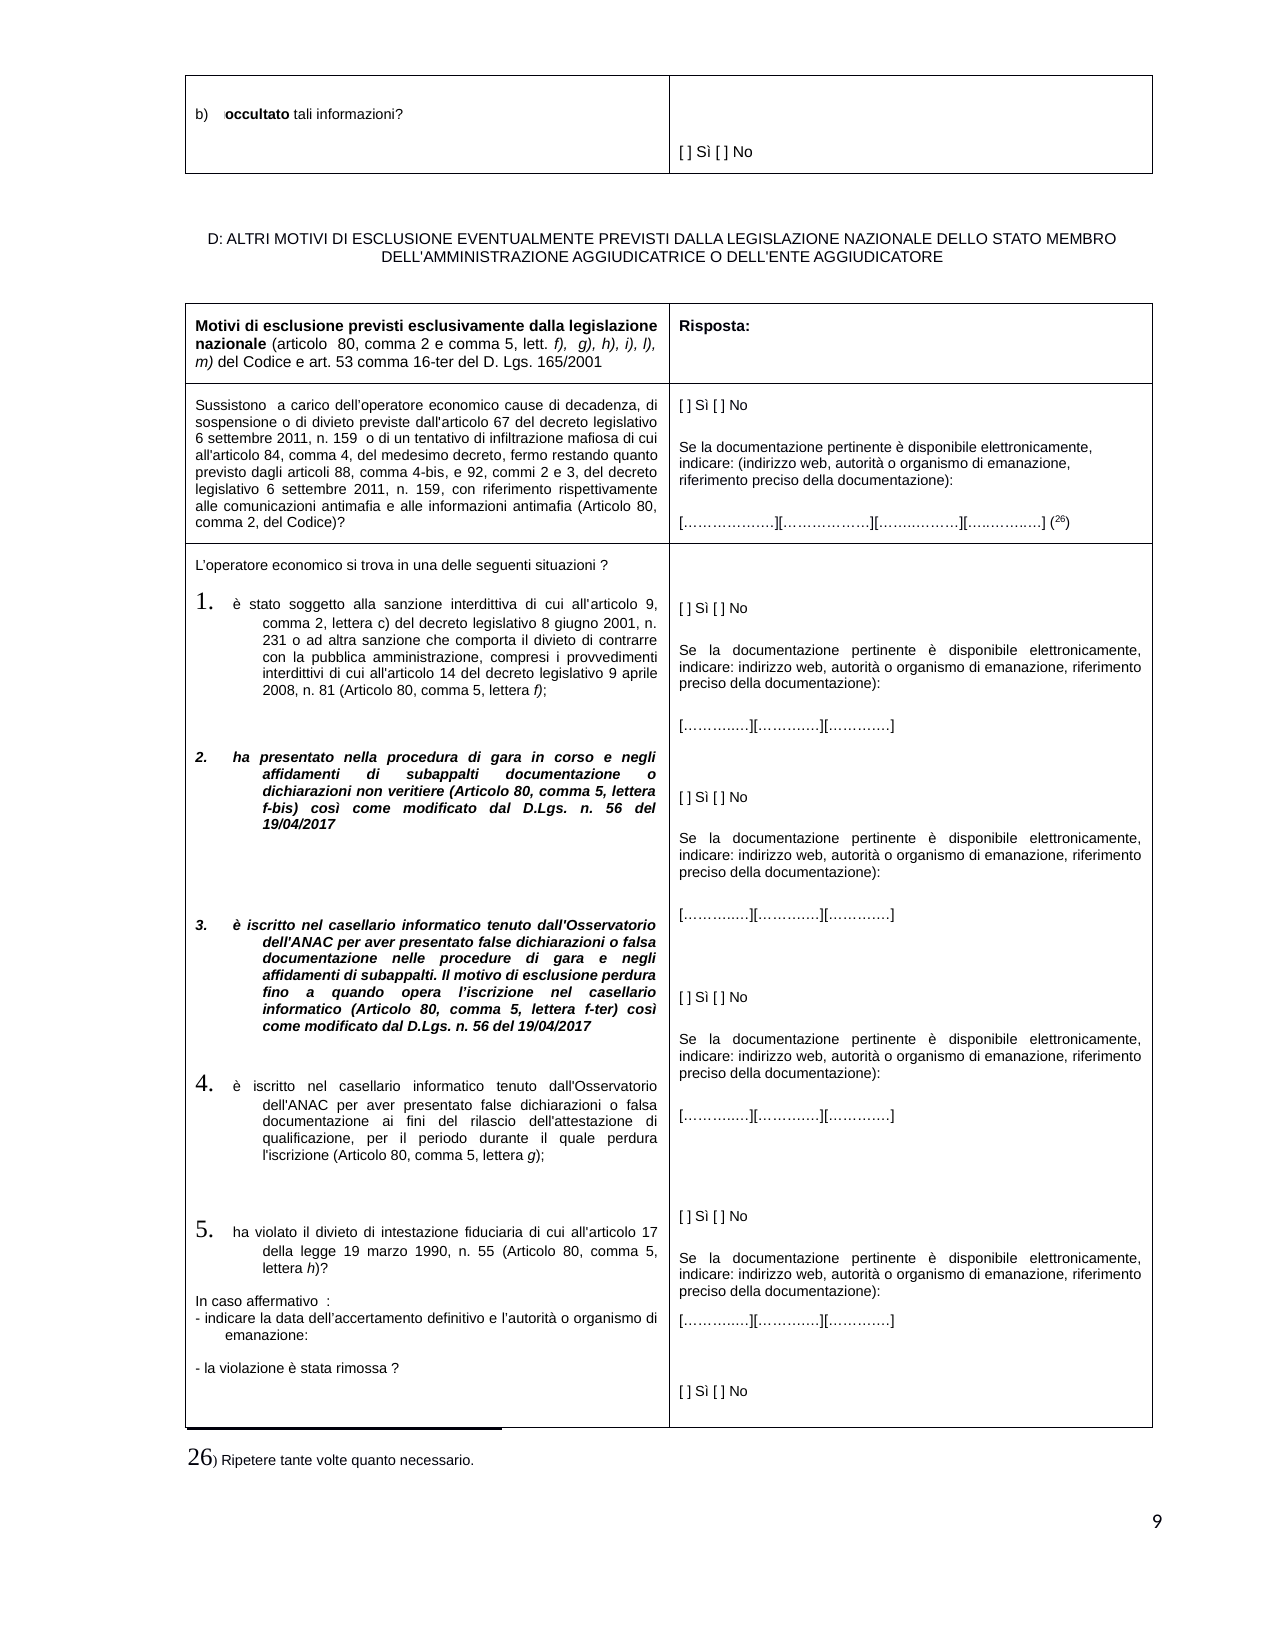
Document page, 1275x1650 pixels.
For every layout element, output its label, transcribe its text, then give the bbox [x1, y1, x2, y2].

table_cell [ ] Sì [ ] No Se la documentazione pertinente è disponibile elettronicamente, indicare: (indirizzo web, autorità o organismo di emanazione, riferimento preciso della documentazione): […………….…][………………][……..………][…..……..…] () [670, 384, 1152, 543]
table_cell [ ] Sì [ ] No [670, 76, 1152, 173]
table_header Motivi di esclusione previsti esclusivamente dalla legislazione nazionale (articolo 80, comma 2 e comma 5, lett. f), g), h), i), l), m) del Codice e art. 53 comma 16-ter del D. Lgs. 165/2001 [186, 304, 669, 383]
title D: Altri motivi di esclusione eventualmente previsti dalla legislazione nazionale dello Stato membro dell'amministrazione aggiudicatrice o dell'ente aggiudicatore [187, 229, 1137, 265]
table_cell [ ] Sì [ ] No Se la documentazione pertinente è disponibile elettronicamente, indicare: indirizzo web, autorità o organismo di emanazione, riferimento preciso della documentazione): [………..…][……….…][……….…] [ ] Sì [ ] No Se la documentazione pertinente è disponibile elettronicamente, indicare: indirizzo web, autorità o organismo di emanazione, riferimento preciso della documentazione): [………..…][……….…][……….…] [ ] Sì [ ] No Se la documentazione pertinente è disponibile elettronicamente, indicare: indirizzo web, autorità o organismo di emanazione, riferimento preciso della documentazione): [………..…][……….…][……….…] [ ] Sì [ ] No Se la documentazione pertinente è disponibile elettronicamente, indicare: indirizzo web, autorità o organismo di emanazione, riferimento preciso della documentazione): [………..…][……….…][……….…] [ ] Sì [ ] No [670, 544, 1152, 1427]
table_cell L’operatore economico si trova in una delle seguenti situazioni ? è stato soggetto alla sanzione interdittiva di cui all'articolo 9, comma 2, lettera c) del decreto legislativo 8 giugno 2001, n. 231 o ad altra sanzione che comporta il divieto di contrarre con la pubblica amministrazione, compresi i provvedimenti interdittivi di cui all'articolo 14 del decreto legislativo 9 aprile 2008, n. 81 (Articolo 80, comma 5, lettera f); ha presentato nella procedura di gara in corso e negli affidamenti di subappalti documentazione o dichiarazioni non veritiere (Articolo 80, comma 5, lettera f-bis) così come modificato dal D.Lgs. n. 56 del 19/04/2017 è iscritto nel casellario informatico tenuto dall'Osservatorio dell'ANAC per aver presentato false dichiarazioni o falsa documentazione nelle procedure di gara e negli affidamenti di subappalti. Il motivo di esclusione perdura fino a quando opera l’iscrizione nel casellario informatico (Articolo 80, comma 5, lettera f-ter) così come modificato dal D.Lgs. n. 56 del 19/04/2017 è iscritto nel casellario informatico tenuto dall'Osservatorio dell'ANAC per aver presentato false dichiarazioni o falsa documentazione ai fini del rilascio dell'attestazione di qualificazione, per il periodo durante il quale perdura l'iscrizione (Articolo 80, comma 5, lettera g); ha violato il divieto di intestazione fiduciaria di cui all'articolo 17 della legge 19 marzo 1990, n. 55 (Articolo 80, comma 5, lettera h)? In caso affermativo : - indicare la data dell’accertamento definitivo e l’autorità o organismo di emanazione: - la violazione è stata rimossa ? è in regola con le norme che disciplinano il diritto al lavoro dei disabili di cui alla legge 12 marzo 1999, n. 68 (Articolo 80, comma 5, lettera i); è stato vittima dei reati previsti e puniti dagli articoli 317 e 629 del codice penale aggravati ai sensi dell'articolo 7 del decreto-legge 13 maggio 1991, n. 152, convertito, con modificazioni, dalla legge 12 luglio 1991, n. 203? In caso affermativo: - ha denunciato i fatti all’autorità giudiziaria? - ricorrono i casi previsti all’articolo 4, primo comma, della Legge 24 novembre 1981, n. 689 (articolo 80, comma 5, lettera l) ? si trova rispetto ad un altro partecipante alla medesima procedura di affidamento, in una situazione di controllo di cui all'articolo 2359 del codice civile o in una qualsiasi relazione, anche di fatto, se la situazione di controllo o la relazione comporti che le offerte sono imputabili ad un unico centro decisionale (articolo 80, comma 5, lettera m)? [186, 544, 669, 1427]
table_cell L'operatore economico può confermare di: non essersi reso gravemente colpevole di false dichiarazioni nel fornire le informazioni richieste per verificare l'assenza di motivi di esclusione o il rispetto dei criteri di selezione, b) non avere occultato tali informazioni? [186, 76, 669, 173]
table_header Risposta: [670, 304, 1152, 383]
table_cell Sussistono a carico dell’operatore economico cause di decadenza, di sospensione o di divieto previste dall'articolo 67 del decreto legislativo 6 settembre 2011, n. 159 o di un tentativo di infiltrazione mafiosa di cui all'articolo 84, comma 4, del medesimo decreto, fermo restando quanto previsto dagli articoli 88, comma 4-bis, e 92, commi 2 e 3, del decreto legislativo 6 settembre 2011, n. 159, con riferimento rispettivamente alle comunicazioni antimafia e alle informazioni antimafia (Articolo 80, comma 2, del Codice)? [186, 384, 669, 543]
